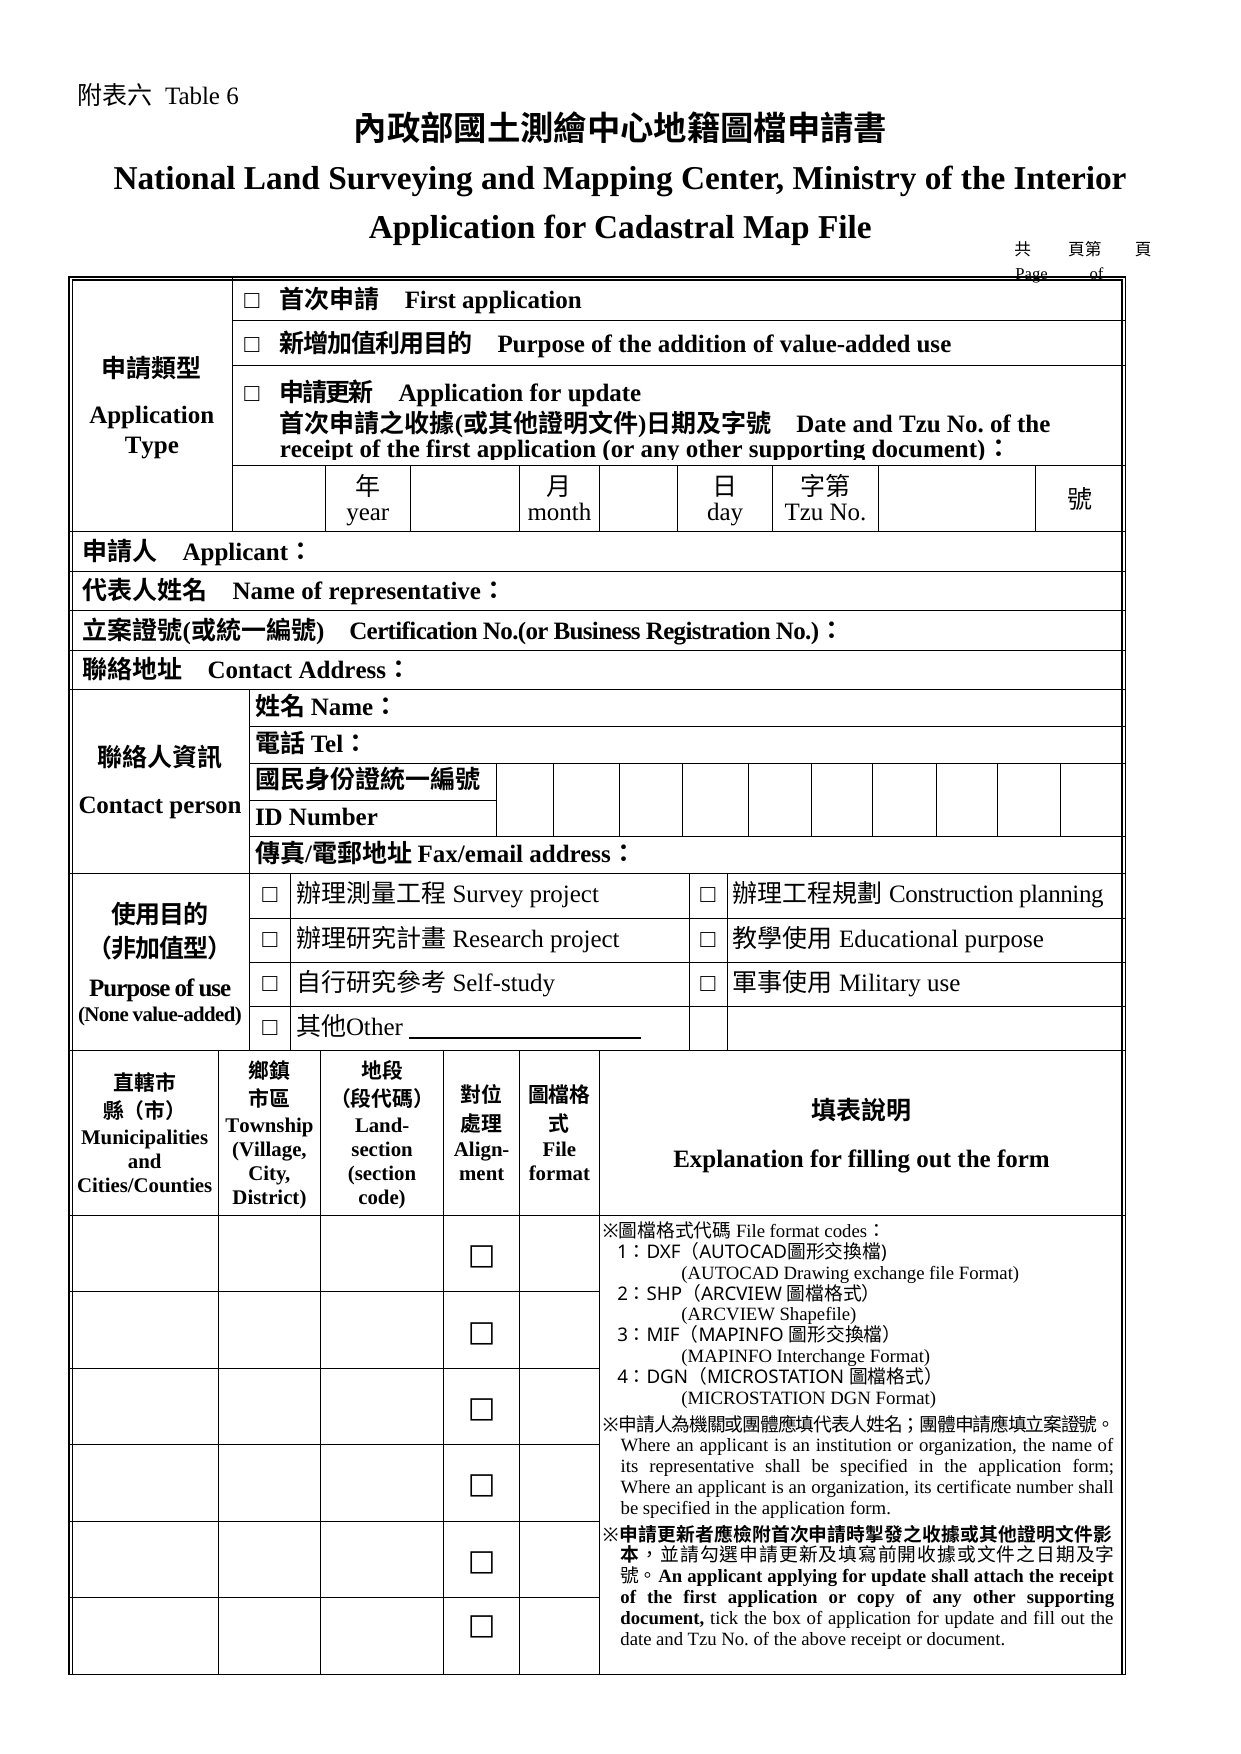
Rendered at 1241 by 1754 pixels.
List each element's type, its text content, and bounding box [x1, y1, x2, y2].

table_cell 辦理測量工程 Survey project [291, 874, 689, 917]
table_cell [219, 1292, 320, 1368]
table_cell [749, 764, 811, 836]
table_cell [683, 764, 748, 836]
table_cell [873, 764, 936, 836]
table_cell 國民身份證統一編號 [250, 764, 496, 800]
table_cell 辦理研究計畫 Research project [291, 919, 689, 962]
table_cell [554, 764, 619, 836]
table_header □ 首次申請 First application [233, 281, 1121, 320]
table_cell [219, 1216, 320, 1291]
table_cell [219, 1598, 320, 1674]
table_cell 聯絡人資訊 Contact person [73, 690, 249, 873]
table_cell 日 day [678, 466, 772, 531]
table_cell [321, 1445, 443, 1521]
table_cell [520, 1292, 599, 1368]
table_cell □ [444, 1216, 519, 1291]
table_cell 圖檔格式 File format [520, 1051, 599, 1215]
table_cell 電話 Tel： [250, 727, 1121, 763]
table_cell [73, 1369, 218, 1444]
table_cell [497, 764, 553, 836]
table_cell ※圖檔格式代碼 File format codes： 1：DXF（AUTOCAD圖形交換檔) (AUTOCAD Drawing exchange file Format) 2：SHP（ARCVIEW 圖檔格式） (ARCVIEW Shapefile) 3：MIF（MAPINFO 圖形交換檔） (MAPINFO Interchange Format) 4：DGN（MICROSTATION 圖檔格式） (MICROSTATION DGN Format) ※申請人為機關或團體應填代表人姓名；團體申請應填立案證號。 Where an applicant is an institution or organization, the name of its representative shall be specified in the application form; Where an applicant is an organization, its certificate number shall be specified in the application form. ※申請更新者應檢附首次申請時掣發之收據或其他證明文件影本，並請勾選申請更新及填寫前開收據或文件之日期及字號。An applicant applying for update shall attach the receipt of the first application or copy of any other supporting document, tick the box of application for update and fill out the date and Tzu No. of the above receipt or document. [600, 1216, 1121, 1674]
table_cell □ [444, 1369, 519, 1444]
table_cell □ [444, 1598, 519, 1674]
table_cell [1061, 764, 1121, 836]
table_cell 其他Other [291, 1007, 689, 1050]
table_cell 代表人姓名 Name of representative： [73, 572, 1121, 610]
table_cell [321, 1292, 443, 1368]
table_cell [520, 1598, 599, 1674]
table_cell □ [690, 874, 727, 917]
table_header 申請類型 Application Type [73, 281, 232, 531]
text 內政部國土測繪中心地籍圖檔申請書 [71, 110, 1169, 148]
table_cell [73, 1598, 218, 1674]
table_cell 教學使用 Educational purpose [728, 919, 1121, 962]
table_cell □ [444, 1522, 519, 1597]
table_cell [321, 1369, 443, 1444]
table_cell [812, 764, 872, 836]
table_cell [73, 1292, 218, 1368]
table_cell [233, 466, 325, 531]
table_cell 姓名 Name： [250, 690, 1121, 726]
table_cell 鄉鎮 市區 Township (Village, City, District) [219, 1051, 320, 1215]
table_cell [879, 466, 1035, 531]
table_cell □ [250, 919, 290, 962]
table_cell 立案證號(或統一編號) Certification No.(or Business Registration No.)： [73, 611, 1121, 650]
table_cell [321, 1216, 443, 1291]
table_cell □ [250, 874, 290, 917]
text National Land Surveying and Mapping Center, Ministry of the Interior [71, 160, 1169, 197]
table_cell ID Number [250, 801, 496, 836]
table_cell 使用目的 （非加值型） Purpose of use (None value-added) [73, 874, 249, 1050]
table_cell □ 新增加值利用目的 Purpose of the addition of value-added use [233, 321, 1121, 364]
table_cell 號 [1036, 466, 1121, 531]
table_cell 直轄市 縣（市） Municipalities and Cities/Counties [73, 1051, 218, 1215]
table_cell 字第 Tzu No. [773, 466, 878, 531]
table_cell □ [444, 1292, 519, 1368]
table_cell [520, 1369, 599, 1444]
table_cell [73, 1445, 218, 1521]
table_cell 軍事使用 Military use [728, 963, 1121, 1006]
table_cell [219, 1522, 320, 1597]
table_cell □ [250, 1007, 290, 1050]
table_cell [520, 1445, 599, 1521]
table_cell [73, 1216, 218, 1291]
table_cell [321, 1522, 443, 1597]
table_cell [73, 1522, 218, 1597]
table_cell 傳真/電郵地址 Fax/email address： [250, 837, 1121, 873]
table_cell [411, 466, 519, 531]
text Application for Cadastral Map File [71, 209, 1169, 246]
table_cell 聯絡地址 Contact Address： [73, 651, 1121, 689]
table_cell [219, 1445, 320, 1521]
table_cell [998, 764, 1060, 836]
table_cell 辦理工程規劃 Construction planning [728, 874, 1121, 917]
table_cell 年 year [326, 466, 410, 531]
table_cell [321, 1598, 443, 1674]
table_cell □ [690, 919, 727, 962]
table_cell 申請人 Applicant： [73, 532, 1121, 571]
table_cell [620, 764, 682, 836]
table_cell [690, 1007, 727, 1050]
table_cell [520, 1216, 599, 1291]
table_cell □ [690, 963, 727, 1006]
table_cell [937, 764, 997, 836]
table_cell □ [444, 1445, 519, 1521]
table_cell [520, 1522, 599, 1597]
table_cell 月 month [520, 466, 599, 531]
table_cell [728, 1007, 1121, 1050]
table_cell 填表說明 Explanation for filling out the form [600, 1051, 1121, 1215]
table_cell 自行研究參考 Self-study [291, 963, 689, 1006]
table_cell □ 申請更新 Application for update 首次申請之收據(或其他證明文件)日期及字號 Date and Tzu No. of the receipt of the first application (or any other supporting document)： [233, 366, 1121, 465]
table_cell 地段 （段代碼） Land-section (section code) [321, 1051, 443, 1215]
table_cell [600, 466, 677, 531]
table_cell □ [250, 963, 290, 1006]
table_cell [219, 1369, 320, 1444]
table_cell 對位 處理 Align- ment [444, 1051, 519, 1215]
